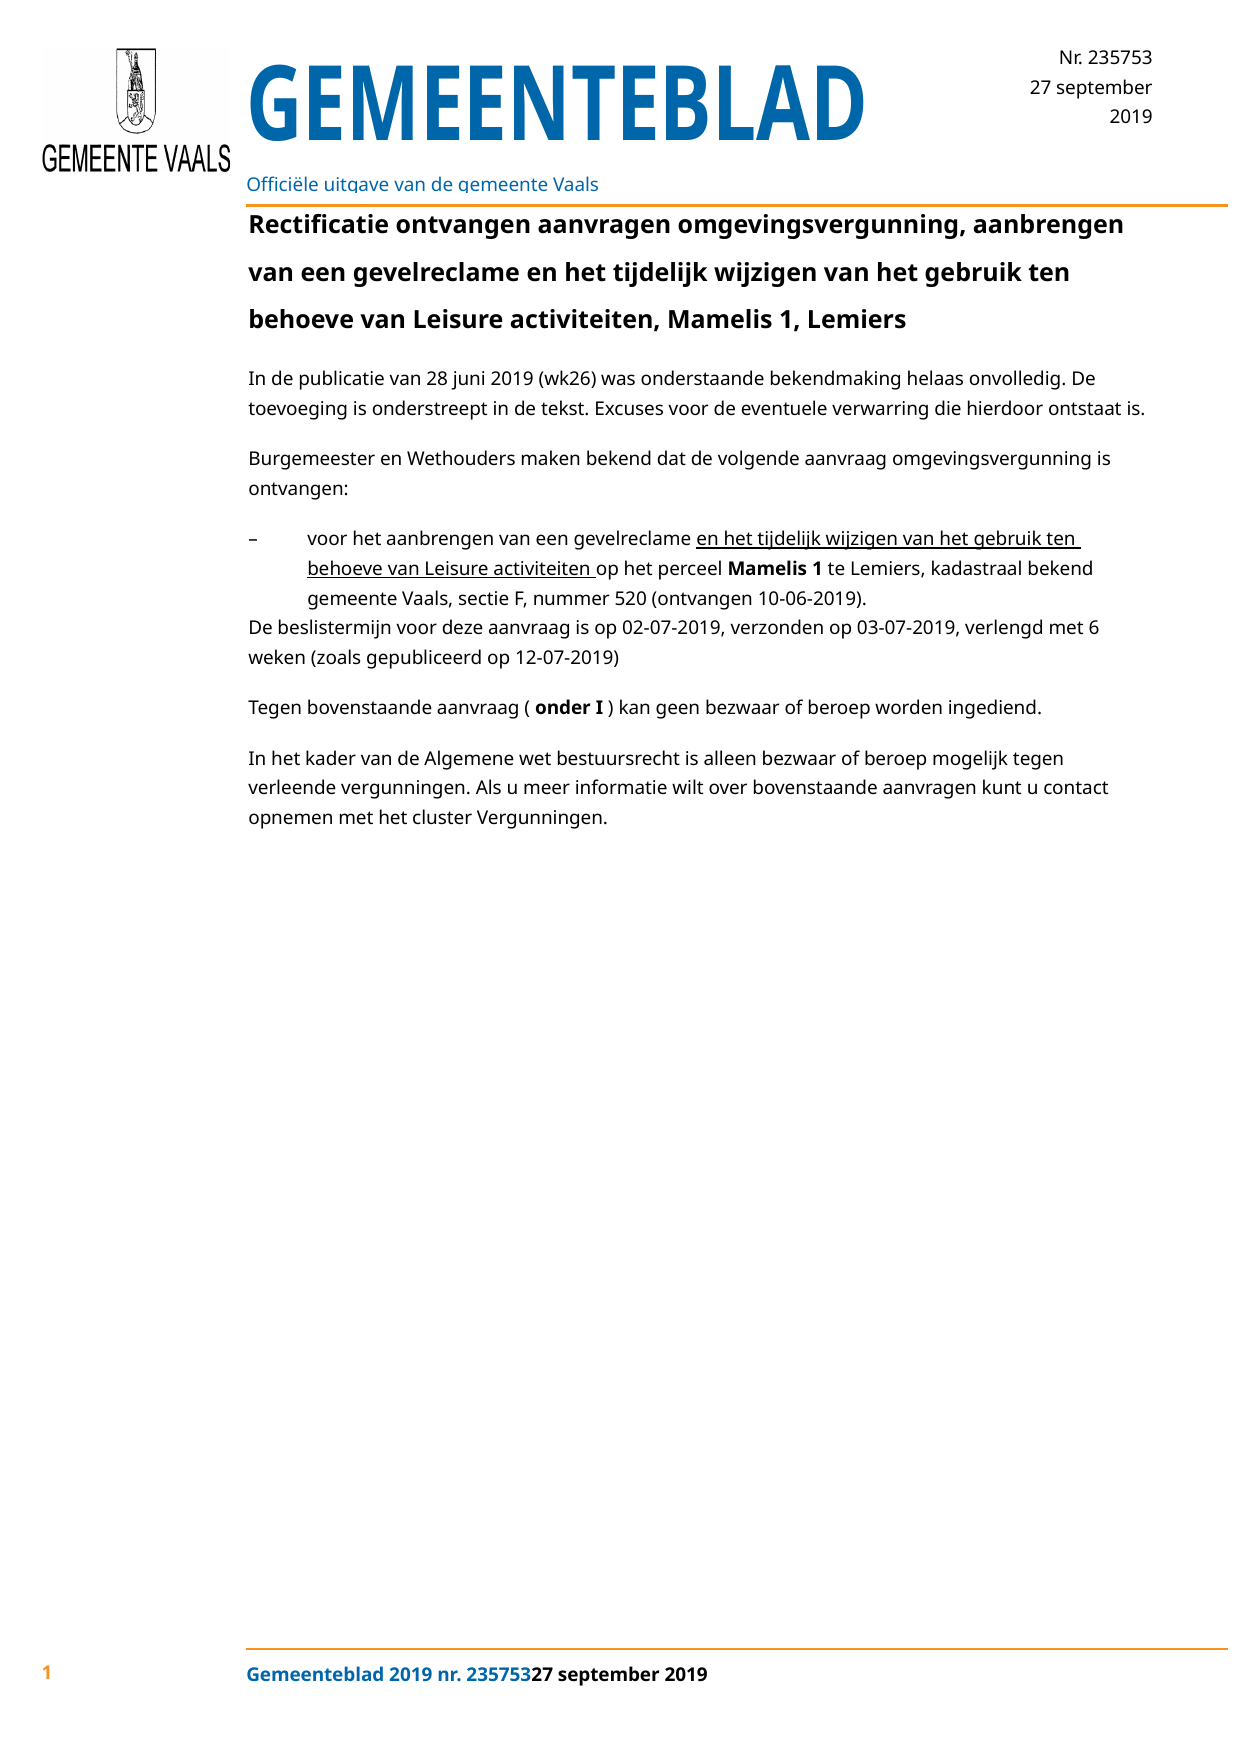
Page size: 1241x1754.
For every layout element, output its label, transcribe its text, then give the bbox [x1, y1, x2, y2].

text De beslistermijn voor deze aanvraag is op 02-07-2019, verzonden op 03-07-2019, verlengd met 6 weken (zoals gepubliceerd op 12-07-2019) [248, 614, 1152, 669]
text In de publicatie van 28 juni 2019 (wk26) was onderstaande bekendmaking helaas onvolledig. De toevoeging is onderstreept in de tekst. Excuses voor de eventuele verwarring die hierdoor ontstaat is. [248, 366, 1152, 421]
text In het kader van de Algemene wet bestuursrecht is alleen bezwaar of beroep mogelijk tegen verleende vergunningen. Als u meer informatie wilt over bovenstaande aanvragen kunt u contact opnemen met het cluster Vergunningen. [248, 745, 1152, 829]
list voor het aanbrengen van een gevelreclame en het tijdelijk wijzigen van het gebruik ten behoeve van Leisure activiteiten op het perceel Mamelis 1 te Lemiers, kadastraal bekend gemeente Vaals, sectie F, nummer 520 (ontvangen 10-06-2019). [248, 526, 1152, 610]
text Rectificatie ontvangen aanvragen omgevingsvergunning, aanbrengen van een gevelreclame en het tijdelijk wijzigen van het gebruik ten behoeve van Leisure activiteiten, Mamelis 1, Lemiers [248, 207, 1152, 336]
text Burgemeester en Wethouders maken bekend dat de volgende aanvraag omgevingsvergunning is ontvangen: [248, 446, 1152, 501]
picture [41, 47, 231, 172]
text Tegen bovenstaande aanvraag ( onder I ) kan geen bezwaar of beroep worden ingediend. [248, 694, 1152, 720]
